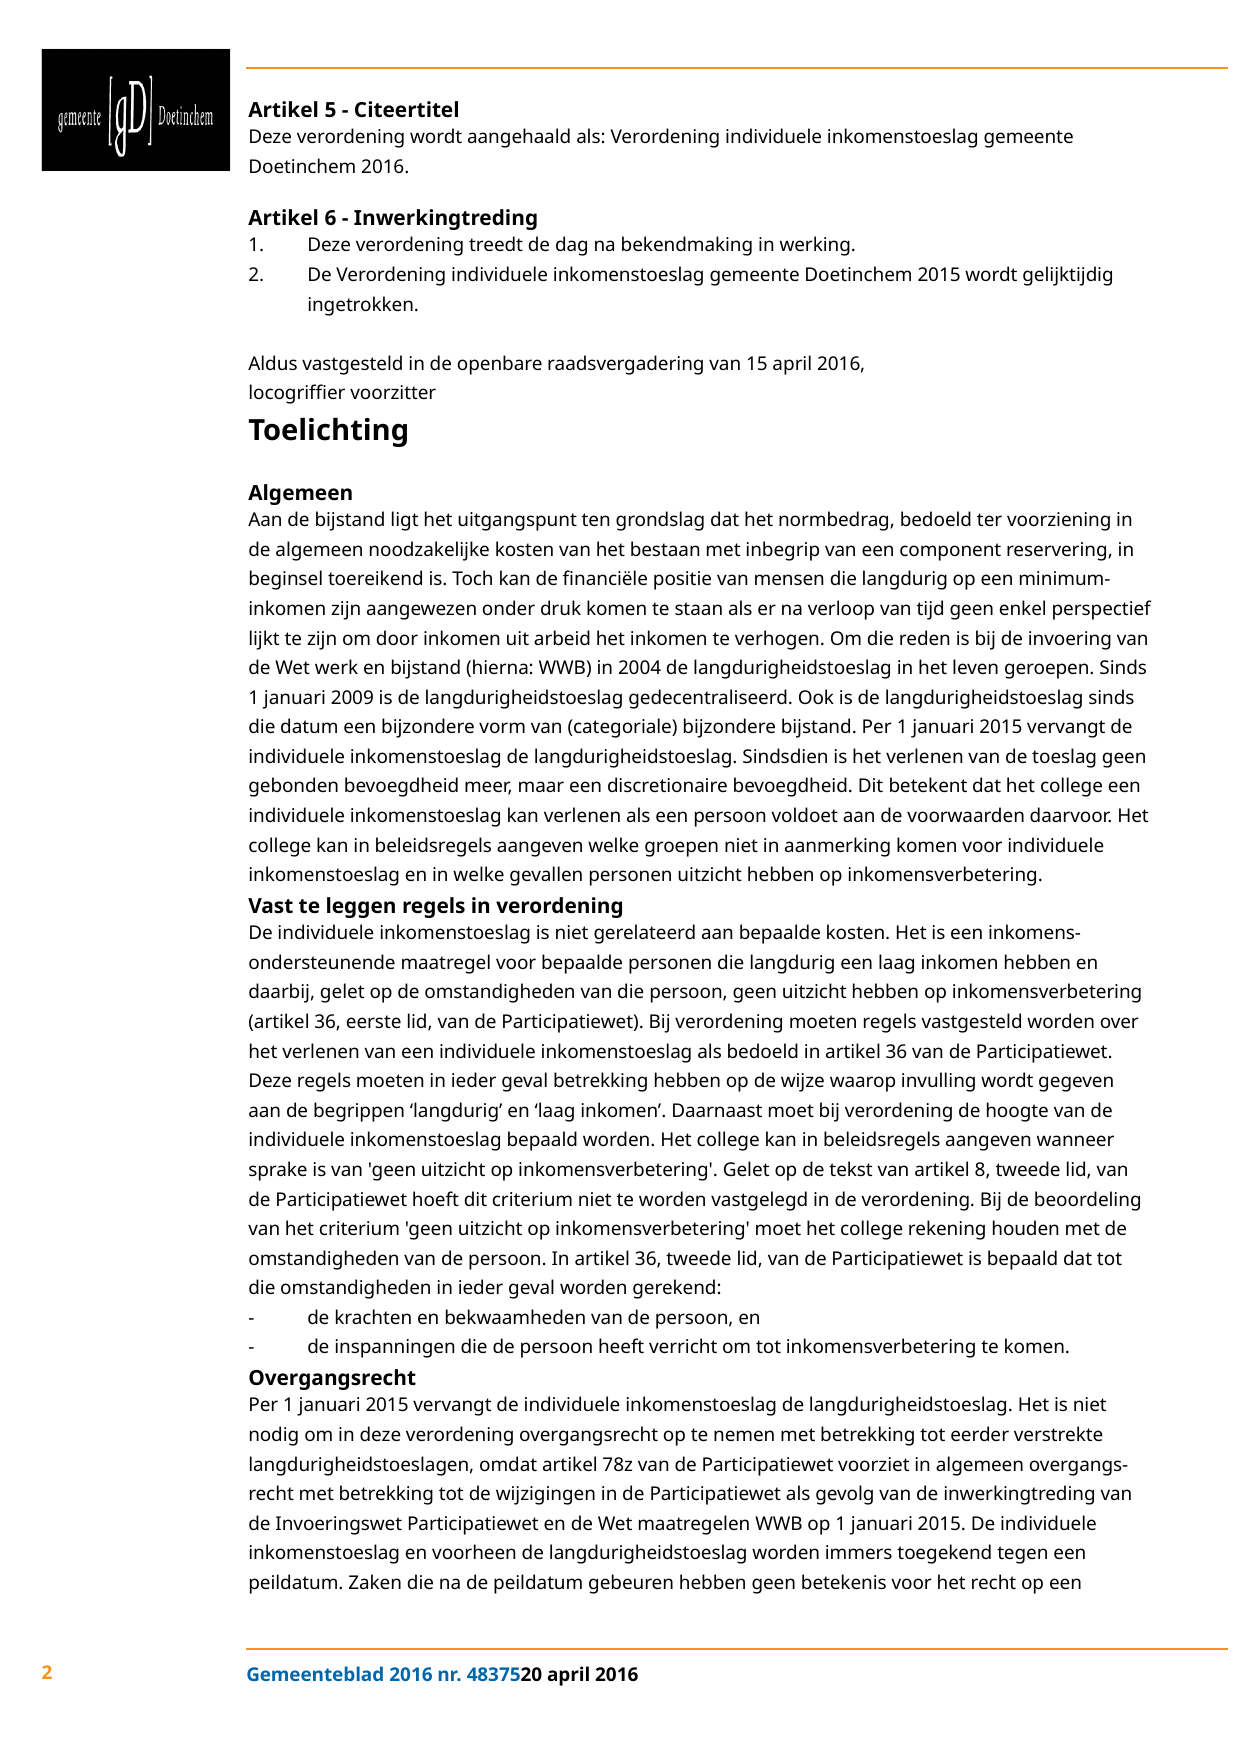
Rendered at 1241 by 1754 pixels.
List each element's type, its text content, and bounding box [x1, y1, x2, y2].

text Artikel 6 - Inwerkingtreding [248, 203, 1152, 232]
text Artikel 5 - Citeertitel [248, 95, 1152, 123]
text De individuele inkomenstoeslag is niet gerelateerd aan bepaalde kosten. Het is een inkomens-ondersteunende maatregel voor bepaalde personen die langdurig een laag inkomen hebben en daarbij, gelet op de omstandigheden van die persoon, geen uitzicht hebben op inkomensverbetering (artikel 36, eerste lid, van de Participatiewet). Bij verordening moeten regels vastgesteld worden over het verlenen van een individuele inkomenstoeslag als bedoeld in artikel 36 van de Participatiewet. Deze regels moeten in ieder geval betrekking hebben op de wijze waarop invulling wordt gegeven aan de begrippen ‘langdurig’ en ‘laag inkomen’. Daarnaast moet bij verordening de hoogte van de individuele inkomenstoeslag bepaald worden. Het college kan in beleidsregels aangeven wanneer sprake is van 'geen uitzicht op inkomensverbetering'. Gelet op de tekst van artikel 8, tweede lid, van de Participatiewet hoeft dit criterium niet te worden vastgelegd in de verordening. Bij de beoordeling van het criterium 'geen uitzicht op inkomensverbetering' moet het college rekening houden met de omstandigheden van de persoon. In artikel 36, tweede lid, van de Participatiewet is bepaald dat tot die omstandigheden in ieder geval worden gerekend: [248, 919, 1152, 1300]
text Algemeen [248, 478, 1152, 506]
text locogriffier voorzitter [248, 379, 1152, 405]
text Overgangsrecht [248, 1363, 1152, 1392]
list Deze verordening treedt de dag na bekendmaking in werking. [248, 232, 1152, 257]
text Aldus vastgesteld in de openbare raadsvergadering van 15 april 2016, [248, 350, 1152, 376]
text Aan de bijstand ligt het uitgangspunt ten grondslag dat het normbedrag, bedoeld ter voorziening in de algemeen noodzakelijke kosten van het bestaan met inbegrip van een component reservering, in beginsel toereikend is. Toch kan de financiële positie van mensen die langdurig op een minimum-inkomen zijn aangewezen onder druk komen te staan als er na verloop van tijd geen enkel perspectief lijkt te zijn om door inkomen uit arbeid het inkomen te verhogen. Om die reden is bij de invoering van de Wet werk en bijstand (hierna: WWB) in 2004 de langdurigheidstoeslag in het leven geroepen. Sinds 1 januari 2009 is de langdurigheidstoeslag gedecentraliseerd. Ook is de langdurigheidstoeslag sinds die datum een bijzondere vorm van (categoriale) bijzondere bijstand. Per 1 januari 2015 vervangt de individuele inkomenstoeslag de langdurigheidstoeslag. Sindsdien is het verlenen van de toeslag geen gebonden bevoegdheid meer, maar een discretionaire bevoegdheid. Dit betekent dat het college een individuele inkomenstoeslag kan verlenen als een persoon voldoet aan de voorwaarden daarvoor. Het college kan in beleidsregels aangeven welke groepen niet in aanmerking komen voor individuele inkomenstoeslag en in welke gevallen personen uitzicht hebben op inkomensverbetering. [248, 506, 1152, 887]
text Vast te leggen regels in verordening [248, 891, 1152, 919]
picture [41, 47, 231, 172]
list de inspanningen die de persoon heeft verricht om tot inkomensverbetering te komen. [248, 1334, 1152, 1359]
text Toelichting [248, 409, 1152, 449]
text Deze verordening wordt aangehaald als: Verordening individuele inkomenstoeslag gemeente Doetinchem 2016. [248, 123, 1152, 178]
list de krachten en bekwaamheden van de persoon, en [248, 1304, 1152, 1330]
list De Verordening individuele inkomenstoeslag gemeente Doetinchem 2015 wordt gelijktijdig ingetrokken. [248, 261, 1152, 317]
text Per 1 januari 2015 vervangt de individuele inkomenstoeslag de langdurigheidstoeslag. Het is niet nodig om in deze verordening overgangsrecht op te nemen met betrekking tot eerder verstrekte langdurigheidstoeslagen, omdat artikel 78z van de Participatiewet voorziet in algemeen overgangs-recht met betrekking tot de wijzigingen in de Participatiewet als gevolg van de inwerkingtreding van de Invoeringswet Participatiewet en de Wet maatregelen WWB op 1 januari 2015. De individuele inkomenstoeslag en voorheen de langdurigheidstoeslag worden immers toegekend tegen een peildatum. Zaken die na de peildatum gebeuren hebben geen betekenis voor het recht op een [248, 1392, 1152, 1595]
